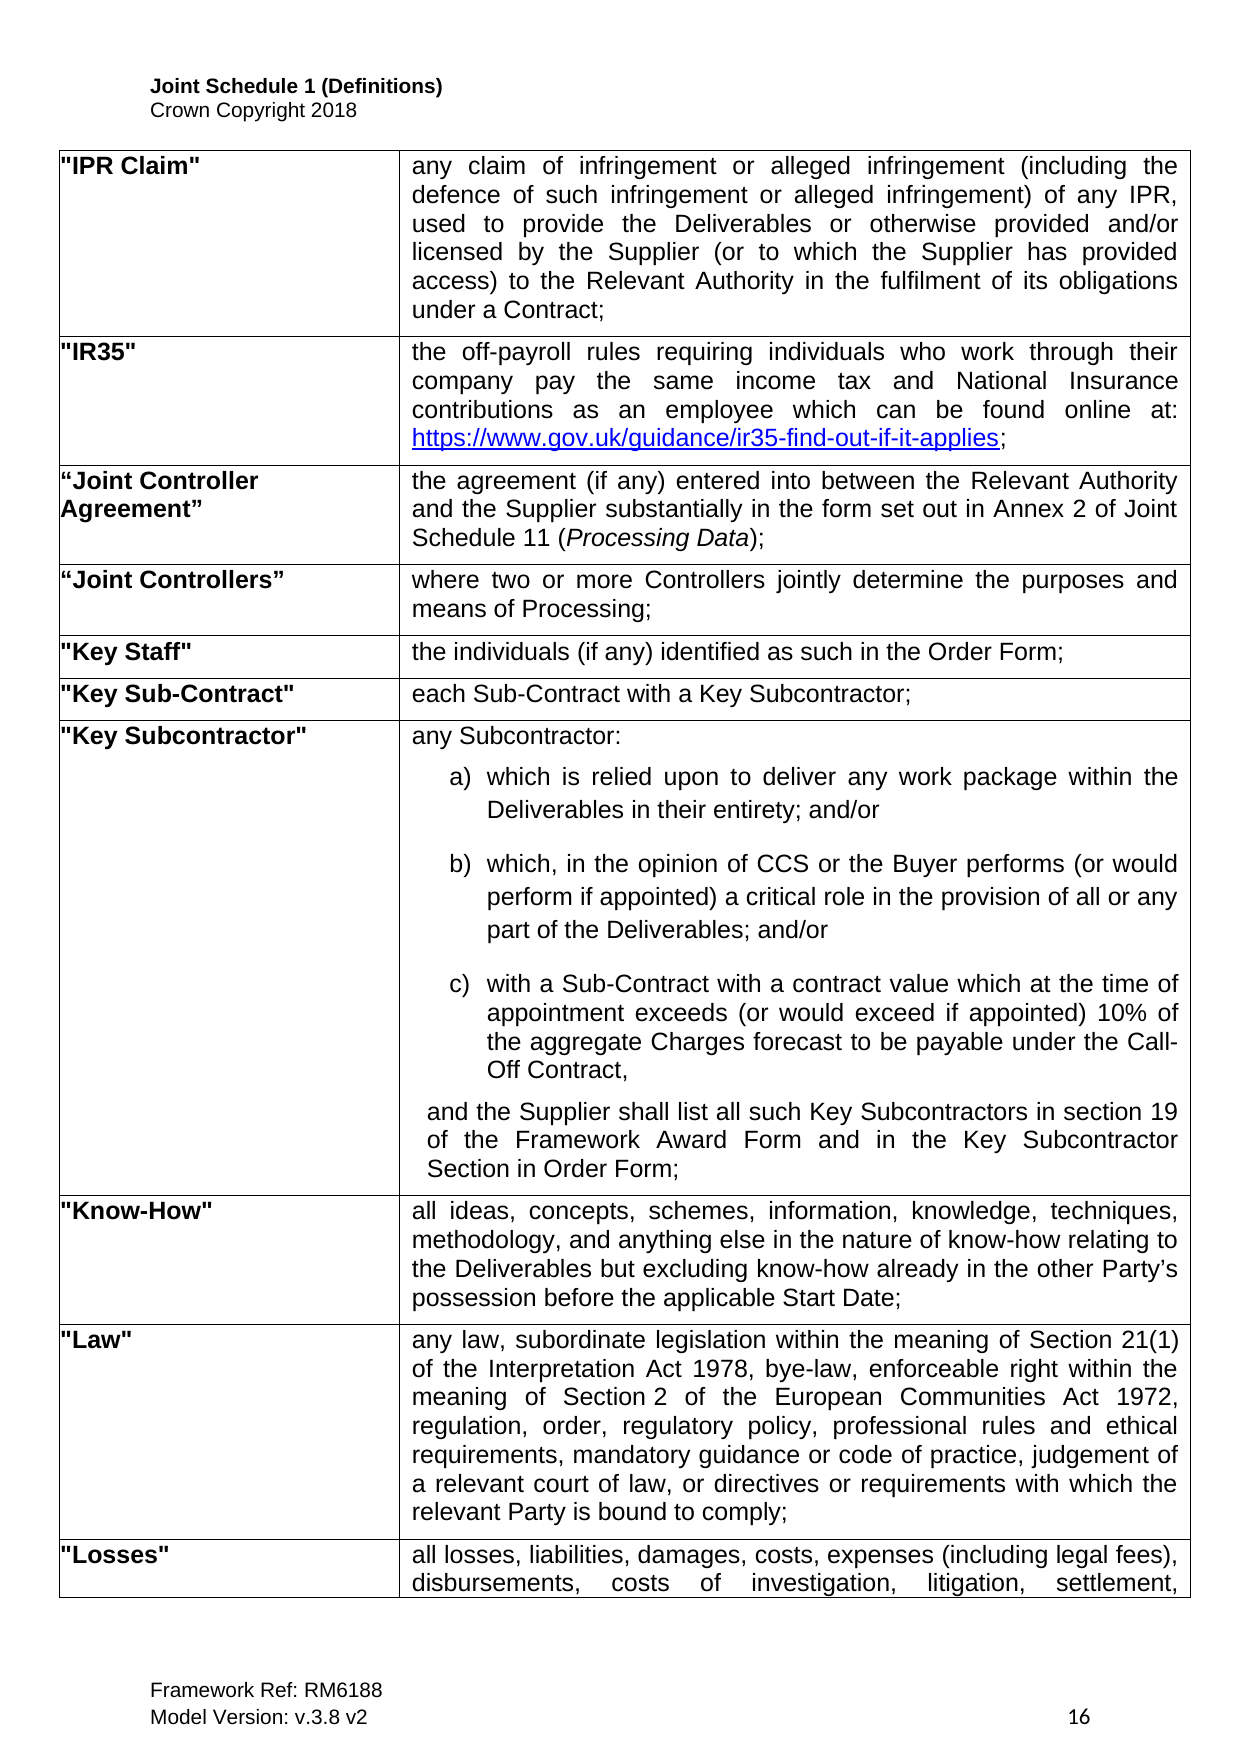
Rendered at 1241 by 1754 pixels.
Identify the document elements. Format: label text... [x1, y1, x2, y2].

table_cell “Joint Controllers” [60, 565, 399, 635]
table_cell "Losses" [60, 1540, 399, 1597]
table_cell "Law" [60, 1325, 399, 1539]
table_cell all losses, liabilities, damages, costs, expenses (including legal fees), disbursements, costs of investigation, litigation, settlement, [400, 1540, 1190, 1597]
table_cell "Key Sub-Contract" [60, 679, 399, 720]
table_cell "Know-How" [60, 1196, 399, 1324]
table_cell "IPR Claim" [60, 151, 399, 336]
table_cell all ideas, concepts, schemes, information, knowledge, techniques, methodology, and anything else in the nature of know-how relating to the Deliverables but excluding know-how already in the other Party’s possession before the applicable Start Date; [400, 1196, 1190, 1324]
table_cell any claim of infringement or alleged infringement (including the defence of such infringement or alleged infringement) of any IPR, used to provide the Deliverables or otherwise provided and/or licensed by the Supplier (or to which the Supplier has provided access) to the Relevant Authority in the fulfilment of its obligations under a Contract; [400, 151, 1190, 336]
table_cell where two or more Controllers jointly determine the purposes and means of Processing; [400, 565, 1190, 635]
table_cell the off-payroll rules requiring individuals who work through their company pay the same income tax and National Insurance contributions as an employee which can be found online at: https://www.gov.uk/guidance/ir35-find-out-if-it-applies; [400, 337, 1190, 464]
table_cell the agreement (if any) entered into between the Relevant Authority and the Supplier substantially in the form set out in Annex 2 of Joint Schedule 11 (Processing Data); [400, 466, 1190, 564]
table_cell "IR35" [60, 337, 399, 464]
table_cell “Joint Controller Agreement” [60, 466, 399, 564]
table_cell the individuals (if any) identified as such in the Order Form; [400, 636, 1190, 678]
table_cell any Subcontractor: which is relied upon to deliver any work package within the Deliverables in their entirety; and/or which, in the opinion of CCS or the Buyer performs (or would perform if appointed) a critical role in the provision of all or any part of the Deliverables; and/or with a Sub-Contract with a contract value which at the time of appointment exceeds (or would exceed if appointed) 10% of the aggregate Charges forecast to be payable under the Call-Off Contract, and the Supplier shall list all such Key Subcontractors in section 19 of the Framework Award Form and in the Key Subcontractor Section in Order Form; [400, 721, 1190, 1195]
table_cell any law, subordinate legislation within the meaning of Section 21(1) of the Interpretation Act 1978, bye-law, enforceable right within the meaning of Section 2 of the European Communities Act 1972, regulation, order, regulatory policy, professional rules and ethical requirements, mandatory guidance or code of practice, judgement of a relevant court of law, or directives or requirements with which the relevant Party is bound to comply; [400, 1325, 1190, 1539]
table_cell "Key Subcontractor" [60, 721, 399, 1195]
table_cell each Sub-Contract with a Key Subcontractor; [400, 679, 1190, 720]
table_cell "Key Staff" [60, 636, 399, 678]
